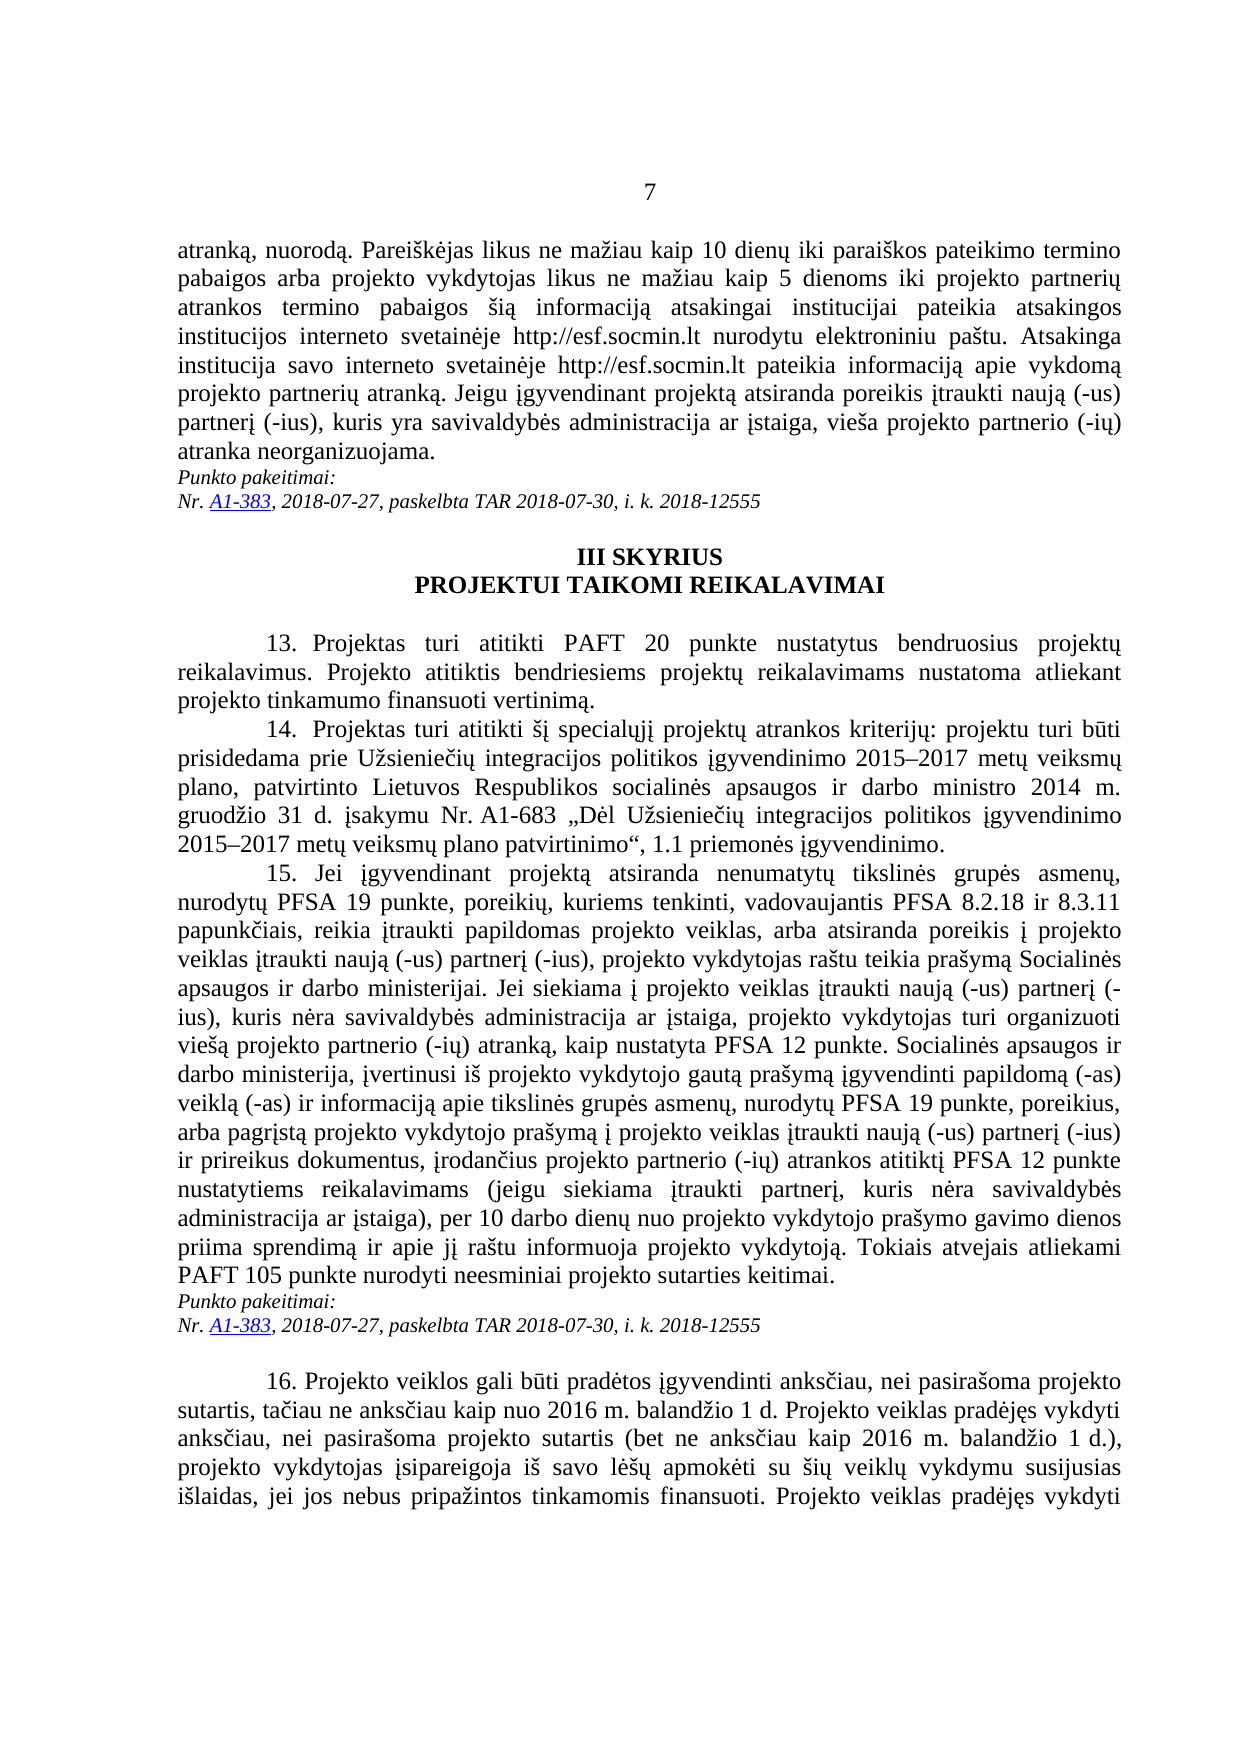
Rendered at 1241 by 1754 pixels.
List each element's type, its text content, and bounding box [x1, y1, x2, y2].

text Punkto pakeitimai: [177, 465, 1122, 489]
text PROJEKTUI TAIKOMI REIKALAVIMAI [177, 570, 1122, 599]
text 16. Projekto veiklos gali būti pradėtos įgyvendinti anksčiau, nei pasirašoma projekto sutartis, tačiau ne anksčiau kaip nuo 2016 m. balandžio 1 d. Projekto veiklas pradėjęs vykdyti anksčiau, nei pasirašoma projekto sutartis (bet ne anksčiau kaip 2016 m. balandžio 1 d.), projekto vykdytojas įsipareigoja iš savo lėšų apmokėti su šių veiklų vykdymu susijusias išlaidas, jei jos nebus pripažintos tinkamomis finansuoti. Projekto veiklas pradėjęs vykdyti [177, 1366, 1122, 1510]
text Nr. A1-383, 2018-07-27, paskelbta TAR 2018-07-30, i. k. 2018-12555 [177, 489, 1122, 513]
text Punkto pakeitimai: [177, 1289, 1122, 1313]
text 15. Jei įgyvendinant projektą atsiranda nenumatytų tikslinės grupės asmenų, nurodytų PFSA 19 punkte, poreikių, kuriems tenkinti, vadovaujantis PFSA 8.2.18 ir 8.3.11 papunkčiais, reikia įtraukti papildomas projekto veiklas, arba atsiranda poreikis į projekto veiklas įtraukti naują (-us) partnerį (-ius), projekto vykdytojas raštu teikia prašymą Socialinės apsaugos ir darbo ministerijai. Jei siekiama į projekto veiklas įtraukti naują (-us) partnerį (-ius), kuris nėra savivaldybės administracija ar įstaiga, projekto vykdytojas turi organizuoti viešą projekto partnerio (-ių) atranką, kaip nustatyta PFSA 12 punkte. Socialinės apsaugos ir darbo ministerija, įvertinusi iš projekto vykdytojo gautą prašymą įgyvendinti papildomą (-as) veiklą (-as) ir informaciją apie tikslinės grupės asmenų, nurodytų PFSA 19 punkte, poreikius, arba pagrįstą projekto vykdytojo prašymą į projekto veiklas įtraukti naują (-us) partnerį (-ius) ir prireikus dokumentus, įrodančius projekto partnerio (-ių) atrankos atitiktį PFSA 12 punkte nustatytiems reikalavimams (jeigu siekiama įtraukti partnerį, kuris nėra savivaldybės administracija ar įstaiga), per 10 darbo dienų nuo projekto vykdytojo prašymo gavimo dienos priima sprendimą ir apie jį raštu informuoja projekto vykdytoją. Tokiais atvejais atliekami PAFT 105 punkte nurodyti neesminiai projekto sutarties keitimai. [177, 858, 1122, 1289]
text atranką, nuorodą. Pareiškėjas likus ne mažiau kaip 10 dienų iki paraiškos pateikimo termino pabaigos arba projekto vykdytojas likus ne mažiau kaip 5 dienoms iki projekto partnerių atrankos termino pabaigos šią informaciją atsakingai institucijai pateikia atsakingos institucijos interneto svetainėje http://esf.socmin.lt nurodytu elektroniniu paštu. Atsakinga institucija savo interneto svetainėje http://esf.socmin.lt pateikia informaciją apie vykdomą projekto partnerių atranką. Jeigu įgyvendinant projektą atsiranda poreikis įtraukti naują (-us) partnerį (-ius), kuris yra savivaldybės administracija ar įstaiga, vieša projekto partnerio (-ių) atranka neorganizuojama. [177, 235, 1122, 465]
text 13. Projektas turi atitikti PAFT 20 punkte nustatytus bendruosius projektų reikalavimus. Projekto atitiktis bendriesiems projektų reikalavimams nustatoma atliekant projekto tinkamumo finansuoti vertinimą. [177, 628, 1122, 714]
text Nr. A1-383, 2018-07-27, paskelbta TAR 2018-07-30, i. k. 2018-12555 [177, 1313, 1122, 1337]
text 14. Projektas turi atitikti šį specialųjį projektų atrankos kriterijų: projektu turi būti prisidedama prie Užsieniečių integracijos politikos įgyvendinimo 2015–2017 metų veiksmų plano, patvirtinto Lietuvos Respublikos socialinės apsaugos ir darbo ministro 2014 m. gruodžio 31 d. įsakymu Nr. A1-683 „Dėl Užsieniečių integracijos politikos įgyvendinimo 2015–2017 metų veiksmų plano patvirtinimo“, 1.1 priemonės įgyvendinimo. [177, 714, 1122, 858]
text III SKYRIUS [177, 542, 1122, 570]
